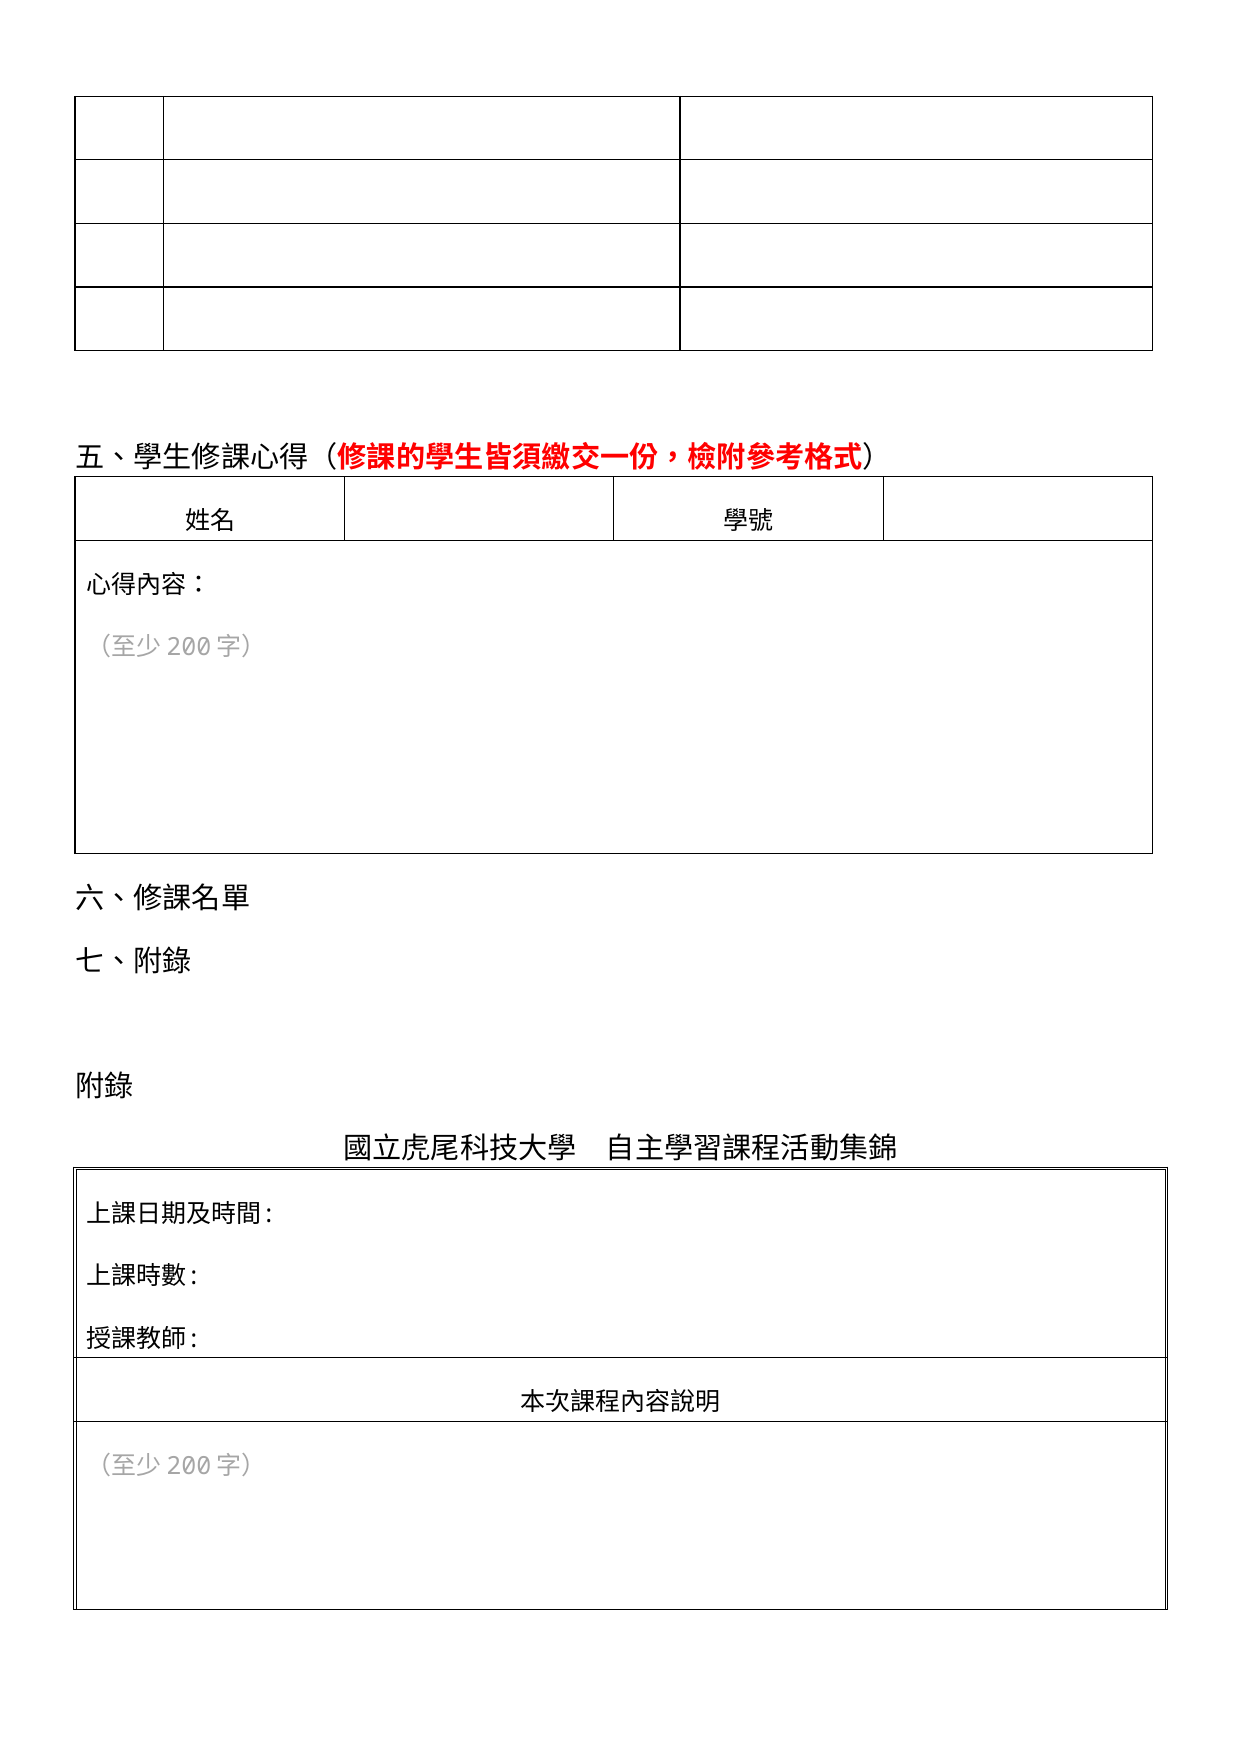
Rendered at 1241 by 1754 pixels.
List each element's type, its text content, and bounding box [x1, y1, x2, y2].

table_cell [164, 160, 679, 223]
table_header 學號 [614, 477, 883, 539]
table_cell [76, 288, 163, 350]
text 五、學生修課心得（修課的學生皆須繳交一份，檢附參考格式） [75, 413, 1165, 476]
table_cell [76, 160, 163, 223]
table_cell （至少200字） [77, 1422, 1165, 1609]
table_header 姓名 [76, 477, 344, 539]
table_cell [164, 97, 679, 159]
table_cell [164, 288, 679, 350]
table_cell [681, 224, 1152, 286]
text 七、附錄 [75, 917, 1165, 979]
table_cell [681, 160, 1152, 223]
table_cell [681, 288, 1152, 350]
table_cell [681, 97, 1152, 159]
text 國立虎尾科技大學 自主學習課程活動集錦 [75, 1104, 1165, 1167]
text 附錄 [75, 1042, 1165, 1104]
table_cell [76, 224, 163, 286]
table_cell [76, 97, 163, 159]
table_header [884, 477, 1152, 539]
table_header 上課日期及時間: 上課時數: 授課教師: [77, 1170, 1165, 1357]
table_header [345, 477, 613, 539]
table_cell 本次課程內容說明 [77, 1358, 1165, 1421]
text 六、修課名單 [75, 854, 1165, 917]
table_cell [164, 224, 679, 286]
table_cell 心得內容： （至少200字） [76, 541, 1152, 853]
